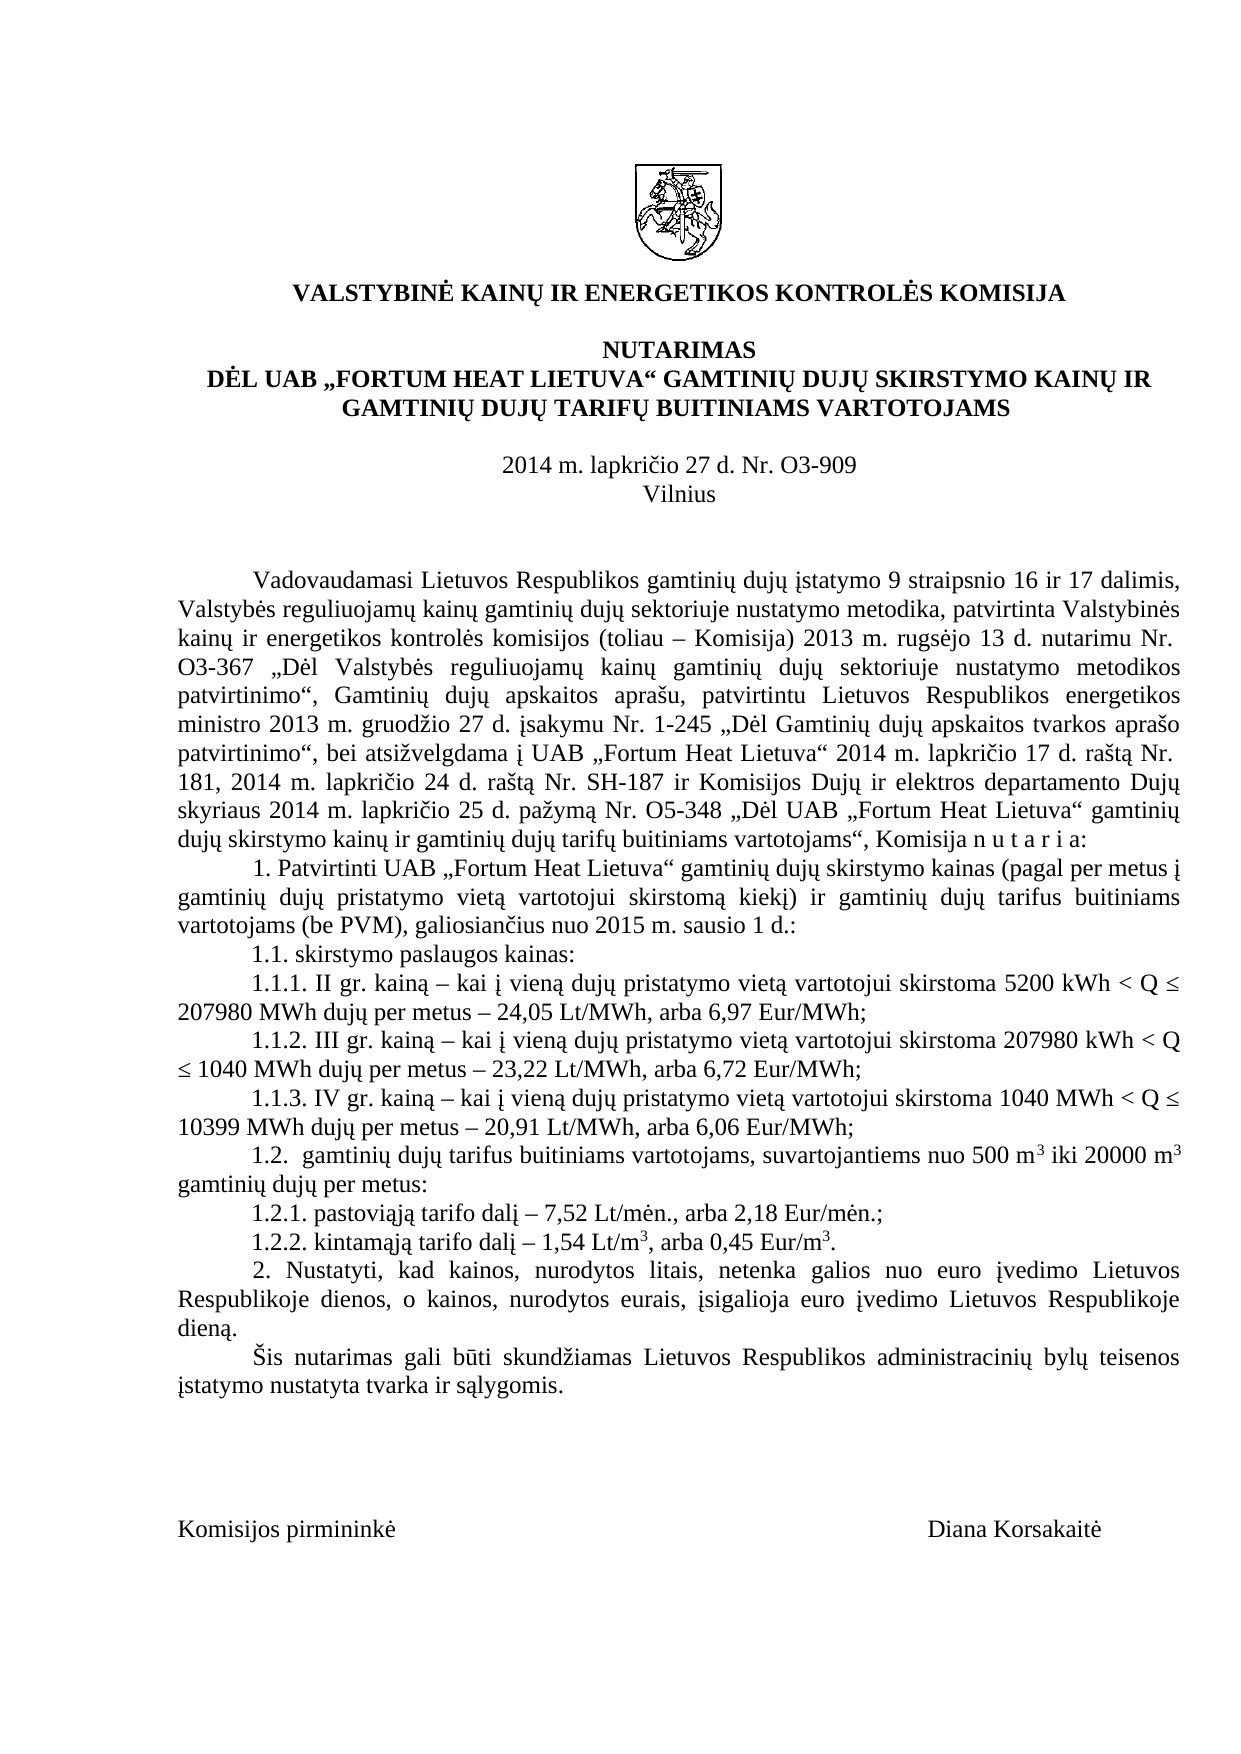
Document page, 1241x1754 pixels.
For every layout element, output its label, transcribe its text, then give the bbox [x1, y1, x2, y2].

text 1. Patvirtinti UAB „Fortum Heat Lietuva“ gamtinių dujų skirstymo kainas (pagal per metus į gamtinių dujų pristatymo vietą vartotojui skirstomą kiekį) ir gamtinių dujų tarifus buitiniams vartotojams (be PVM), galiosiančius nuo 2015 m. sausio 1 d.: [177, 853, 1181, 939]
text Komisijos pirmininkė Diana Korsakaitė [177, 1514, 1181, 1543]
text 1.1.3. IV gr. kainą – kai į vieną dujų pristatymo vietą vartotojui skirstoma 1040 MWh < Q ≤ 10399 MWh dujų per metus – 20,91 Lt/MWh, arba 6,06 Eur/MWh; [177, 1083, 1181, 1141]
text 1.1.1. II gr. kainą – kai į vieną dujų pristatymo vietą vartotojui skirstoma 5200 kWh < Q ≤ 207980 MWh dujų per metus – 24,05 Lt/MWh, arba 6,97 Eur/MWh; [177, 968, 1181, 1026]
text vALSTYBINĖ KAINŲ IR ENERGETIKOS KONTROLĖS KOMISIJA [177, 278, 1181, 307]
text Vilnius [177, 479, 1181, 508]
text Vadovaudamasi Lietuvos Respublikos gamtinių dujų įstatymo 9 straipsnio 16 ir 17 dalimis, Valstybės reguliuojamų kainų gamtinių dujų sektoriuje nustatymo metodika, patvirtinta Valstybinės kainų ir energetikos kontrolės komisijos (toliau – Komisija) 2013 m. rugsėjo 13 d. nutarimu Nr. O3-367 „Dėl Valstybės reguliuojamų kainų gamtinių dujų sektoriuje nustatymo metodikos patvirtinimo“, Gamtinių dujų apskaitos aprašu, patvirtintu Lietuvos Respublikos energetikos ministro 2013 m. gruodžio 27 d. įsakymu Nr. 1-245 „Dėl Gamtinių dujų apskaitos tvarkos aprašo patvirtinimo“, bei atsižvelgdama į UAB „Fortum Heat Lietuva“ 2014 m. lapkričio 17 d. raštą Nr. 181, 2014 m. lapkričio 24 d. raštą Nr. SH-187 ir Komisijos Dujų ir elektros departamento Dujų skyriaus 2014 m. lapkričio 25 d. pažymą Nr. O5-348 „Dėl UAB „Fortum Heat Lietuva“ gamtinių dujų skirstymo kainų ir gamtinių dujų tarifų buitiniams vartotojams“, Komisija n u t a r i a: [177, 566, 1181, 853]
text 1.1.2. III gr. kainą – kai į vieną dujų pristatymo vietą vartotojui skirstoma 207980 kWh < Q ≤ 1040 MWh dujų per metus – 23,22 Lt/MWh, arba 6,72 Eur/MWh; [177, 1026, 1181, 1083]
text 2. Nustatyti, kad kainos, nurodytos litais, netenka galios nuo euro įvedimo Lietuvos Respublikoje dienos, o kainos, nurodytos eurais, įsigalioja euro įvedimo Lietuvos Respublikoje dieną. [177, 1256, 1181, 1342]
text 1.1. skirstymo paslaugos kainas: [251, 939, 1181, 968]
text NUTARIMAS [177, 336, 1181, 364]
text 1.2.2. kintamąją tarifo dalį – 1,54 Lt/m3, arba 0,45 Eur/m3. [251, 1227, 1181, 1256]
text 1.2. gamtinių dujų tarifus buitiniams vartotojams, suvartojantiems nuo 500 m3 iki 20000 m3 gamtinių dujų per metus: [177, 1141, 1181, 1198]
text 1.2.1. pastoviąją tarifo dalį – 7,52 Lt/mėn., arba 2,18 Eur/mėn.; [251, 1198, 1181, 1227]
text DĖL UAB „FORTUM HEAT LIETUVA“ GAMTINIŲ DUJŲ SKIRSTYMO KAINŲ IR GAMTINIŲ DUJŲ TARIFŲ BUITINIAMS VARTOTOJAMS [177, 364, 1181, 422]
text Šis nutarimas gali būti skundžiamas Lietuvos Respublikos administracinių bylų teisenos įstatymo nustatyta tvarka ir sąlygomis. [177, 1342, 1181, 1399]
text 2014 m. lapkričio 27 d. Nr. O3-909 [177, 451, 1181, 479]
